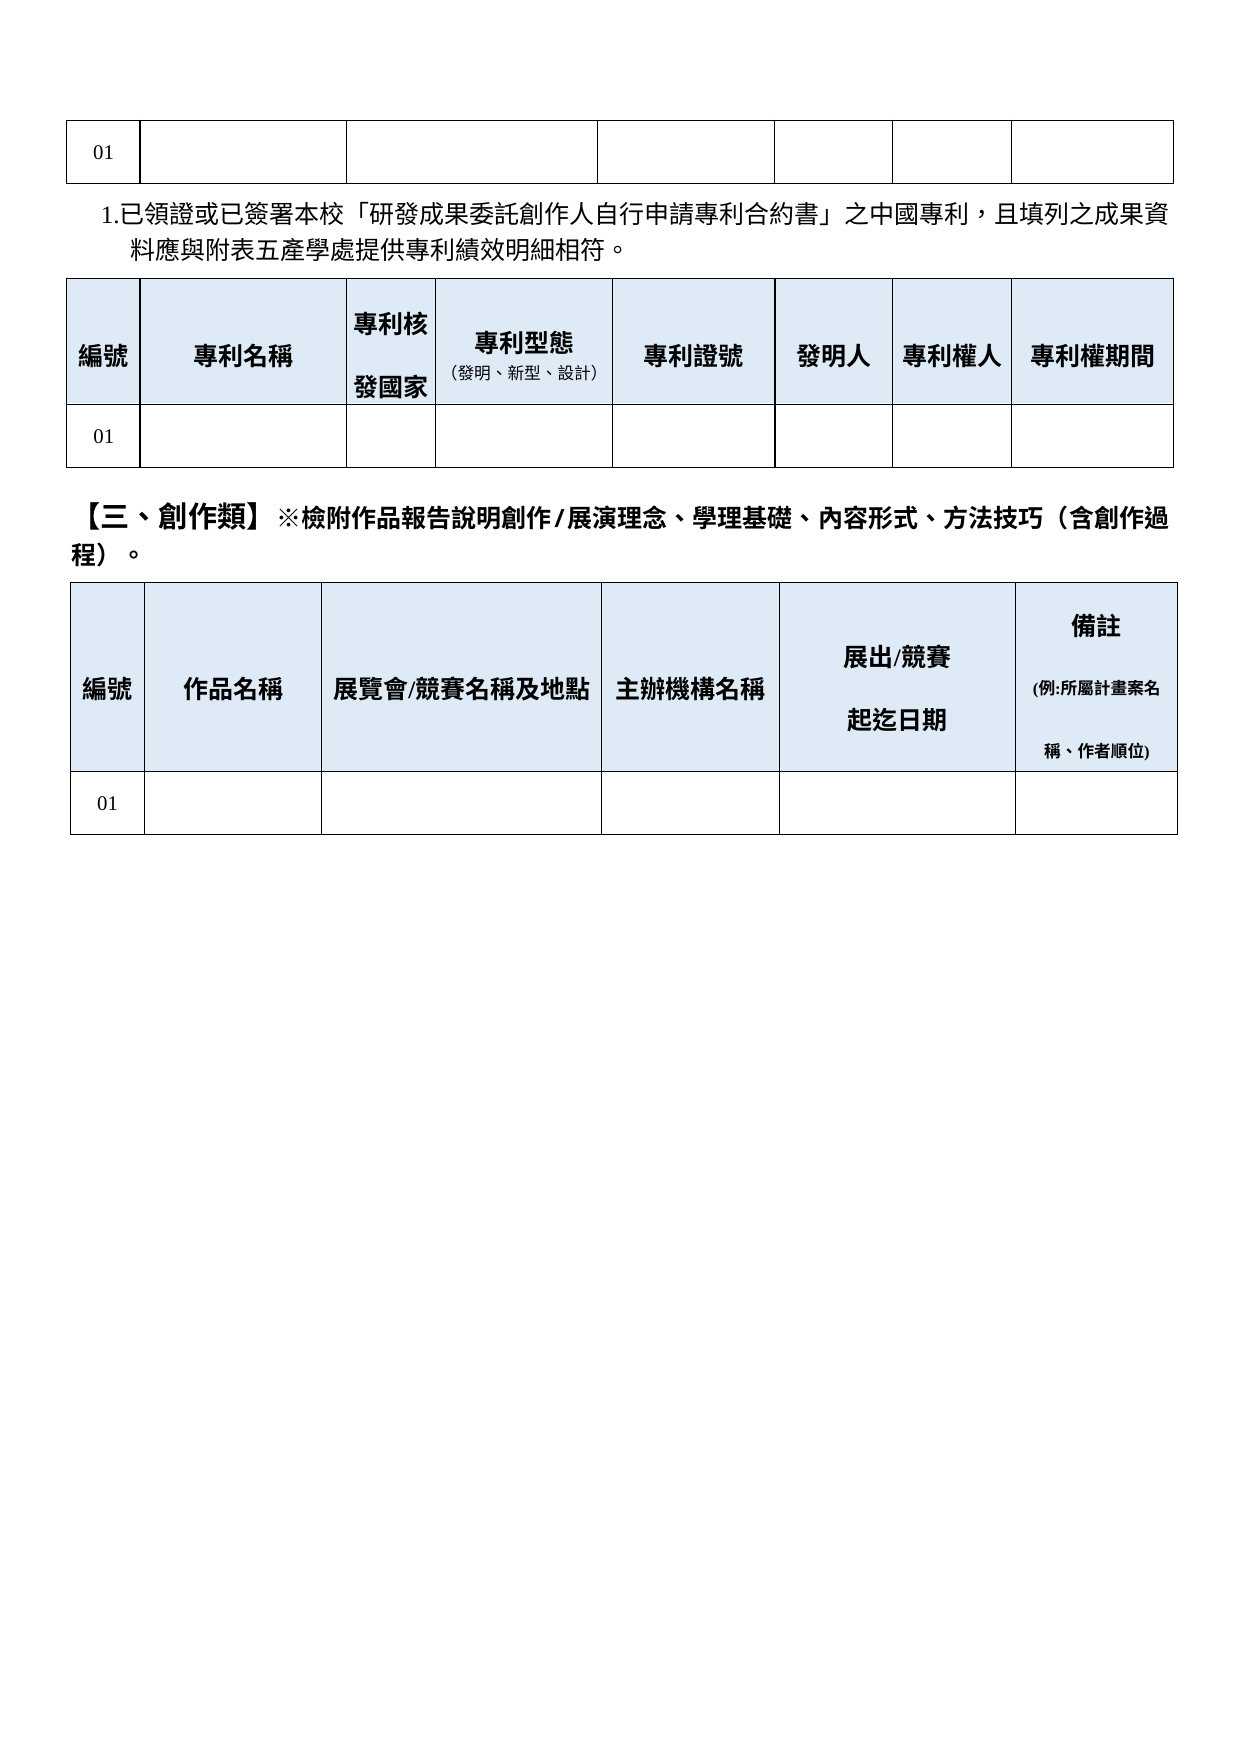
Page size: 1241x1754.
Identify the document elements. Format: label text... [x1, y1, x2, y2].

table_header 作品名稱 [145, 583, 321, 771]
table_header 展出/競賽 起迄日期 [780, 583, 1015, 771]
table_header 專利核發國家 [347, 279, 435, 403]
table_cell [1012, 121, 1173, 183]
table_cell [347, 405, 435, 467]
table_cell [141, 405, 346, 467]
table_header 專利權期間 [1012, 279, 1173, 403]
text 【三、創作類】※檢附作品報告說明創作/展演理念、學理基礎、內容形式、方法技巧（含創作過程）。 [71, 493, 1169, 572]
table_header 專利名稱 [141, 279, 346, 403]
table_cell [145, 772, 321, 834]
table_cell [613, 405, 774, 467]
table_cell 01 [71, 772, 144, 834]
table_cell [893, 405, 1011, 467]
text 1.已領證或已簽署本校「研發成果委託創作人自行申請專利合約書」之中國專利，且填列之成果資料應與附表五產學處提供專利績效明細相符。 [101, 194, 1169, 267]
table_header 專利型態 （發明、新型、設計） [436, 279, 612, 403]
table_cell [775, 121, 892, 183]
table_cell [1016, 772, 1177, 834]
table_header 編號 [71, 583, 144, 771]
table_cell 01 [67, 405, 139, 467]
table_cell [1012, 405, 1173, 467]
table_cell [141, 121, 346, 183]
table_header 主辦機構名稱 [602, 583, 779, 771]
table_cell [776, 405, 892, 467]
table_header 備註 (例:所屬計畫案名稱、作者順位) [1016, 583, 1177, 771]
table_cell [436, 405, 612, 467]
table_cell 01 [67, 121, 139, 183]
table_cell [347, 121, 597, 183]
table_cell [598, 121, 774, 183]
table_header 專利權人 [893, 279, 1011, 403]
table_cell [893, 121, 1011, 183]
table_header 編號 [67, 279, 139, 403]
table_cell [780, 772, 1015, 834]
table_header 發明人 [776, 279, 892, 403]
table_cell [602, 772, 779, 834]
table_header 專利證號 [613, 279, 774, 403]
table_cell [322, 772, 601, 834]
table_header 展覽會/競賽名稱及地點 [322, 583, 601, 771]
